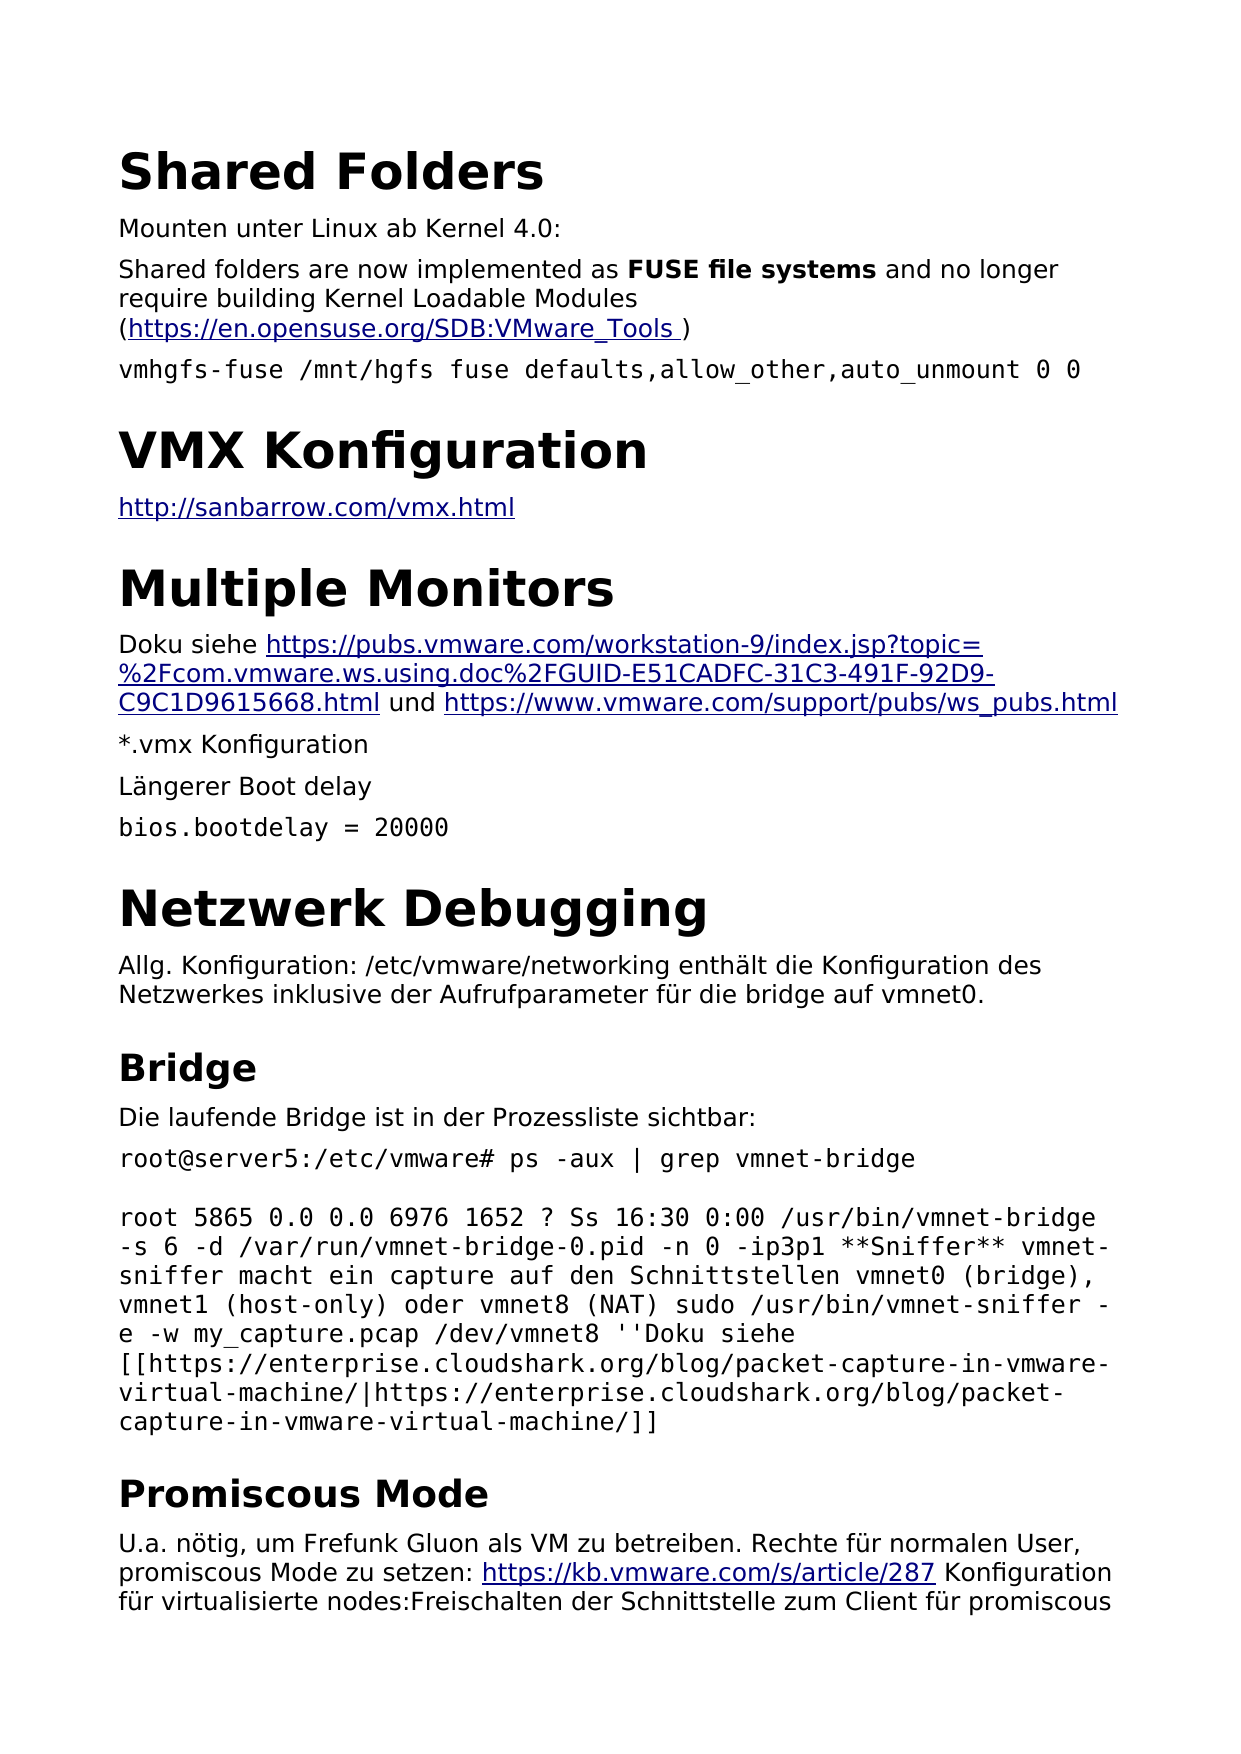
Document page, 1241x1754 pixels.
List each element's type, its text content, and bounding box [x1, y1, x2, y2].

text bios.bootdelay = 20000 [118, 814, 1122, 843]
text Mounten unter Linux ab Kernel 4.0: [118, 214, 1122, 243]
text vmhgfs-fuse /mnt/hgfs fuse defaults,allow_other,auto_unmount 0 0 [118, 356, 1122, 385]
subtitle Shared Folders [118, 143, 1122, 201]
text root@server5:/etc/vmware# ps -aux | grep vmnet-bridge root 5865 0.0 0.0 6976 1652 ? Ss 16:30 0:00 /usr/bin/vmnet-bridge -s 6 -d /var/run/vmnet-bridge-0.pid -n 0 -ip3p1 **Sniffer** vmnet-sniffer macht ein capture auf den Schnittstellen vmnet0 (bridge), vmnet1 (host-only) oder vmnet8 (NAT) sudo /usr/bin/vmnet-sniffer -e -w my_capture.pcap /dev/vmnet8 ''Doku siehe [[https://enterprise.cloudshark.org/blog/packet-capture-in-vmware-virtual-machine/|https://enterprise.cloudshark.org/blog/packet-capture-in-vmware-virtual-machine/]] [118, 1145, 1122, 1436]
subtitle Multiple Monitors [118, 559, 1122, 618]
subtitle Netzwerk Debugging [118, 880, 1122, 938]
text Längerer Boot delay [118, 772, 1122, 801]
text Doku siehe https://pubs.vmware.com/workstation-9/index.jsp?topic=%2Fcom.vmware.ws.using.doc%2FGUID-E51CADFC-31C3-491F-92D9-C9C1D9615668.html und https://www.vmware.com/support/pubs/ws_pubs.html [118, 630, 1122, 718]
subtitle VMX Konfiguration [118, 422, 1122, 480]
text Die laufende Bridge ist in der Prozessliste sichtbar: [118, 1103, 1122, 1132]
text Allg. Konfiguration: /etc/vmware/networking enthält die Konfiguration des Netzwerkes inklusive der Aufrufparameter für die bridge auf vmnet0. [118, 951, 1122, 1009]
subtitle Promiscous Mode [118, 1473, 1122, 1517]
text *.vmx Konfiguration [118, 730, 1122, 759]
text U.a. nötig, um Frefunk Gluon als VM zu betreiben. Rechte für normalen User, promiscous Mode zu setzen: https://kb.vmware.com/s/article/287 Konfiguration für virtualisierte nodes:Freischalten der Schnittstelle zum Client für promiscous [118, 1529, 1122, 1617]
text Shared folders are now implemented as FUSE file systems and no longer require building Kernel Loadable Modules (https://en.opensuse.org/SDB:VMware_Tools ) [118, 256, 1122, 343]
text http://sanbarrow.com/vmx.html [118, 493, 1122, 522]
subtitle Bridge [118, 1047, 1122, 1091]
